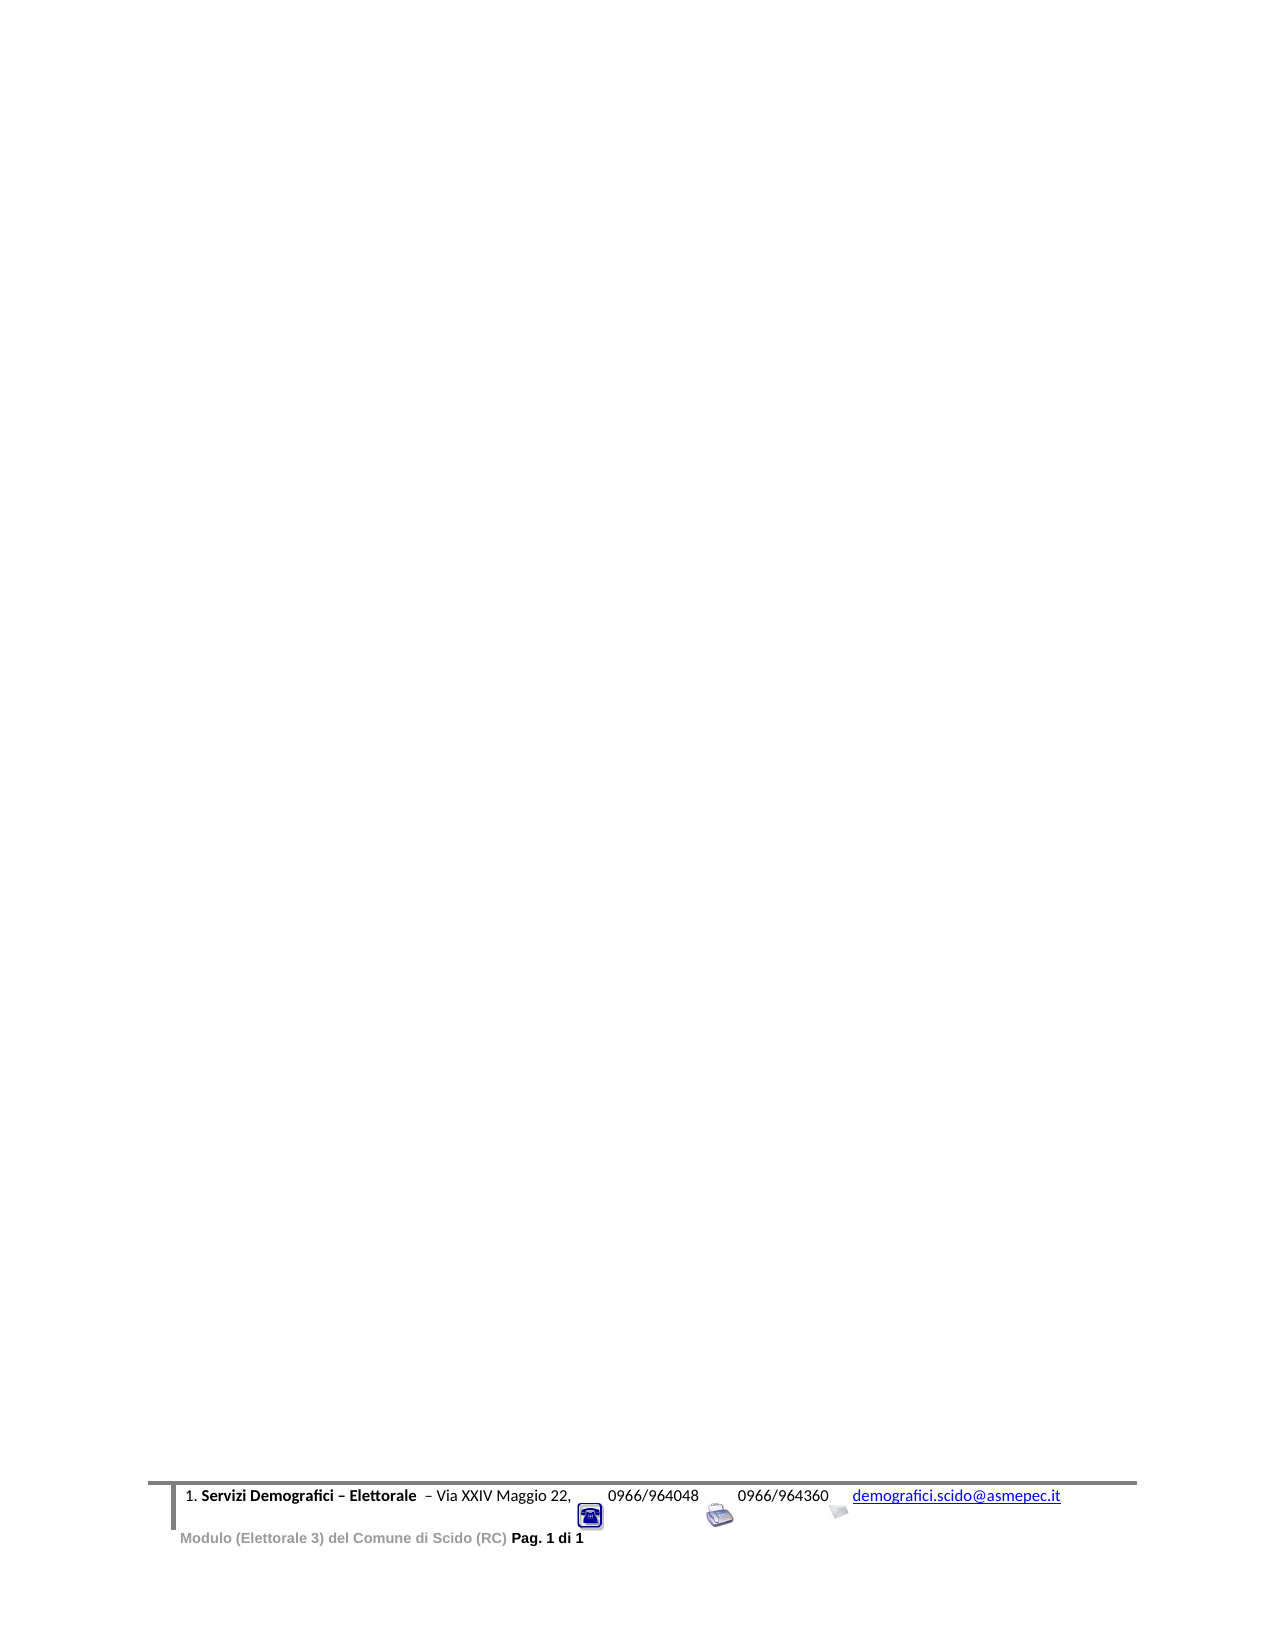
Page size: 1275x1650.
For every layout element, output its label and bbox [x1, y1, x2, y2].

table_header [148, 87, 176, 139]
